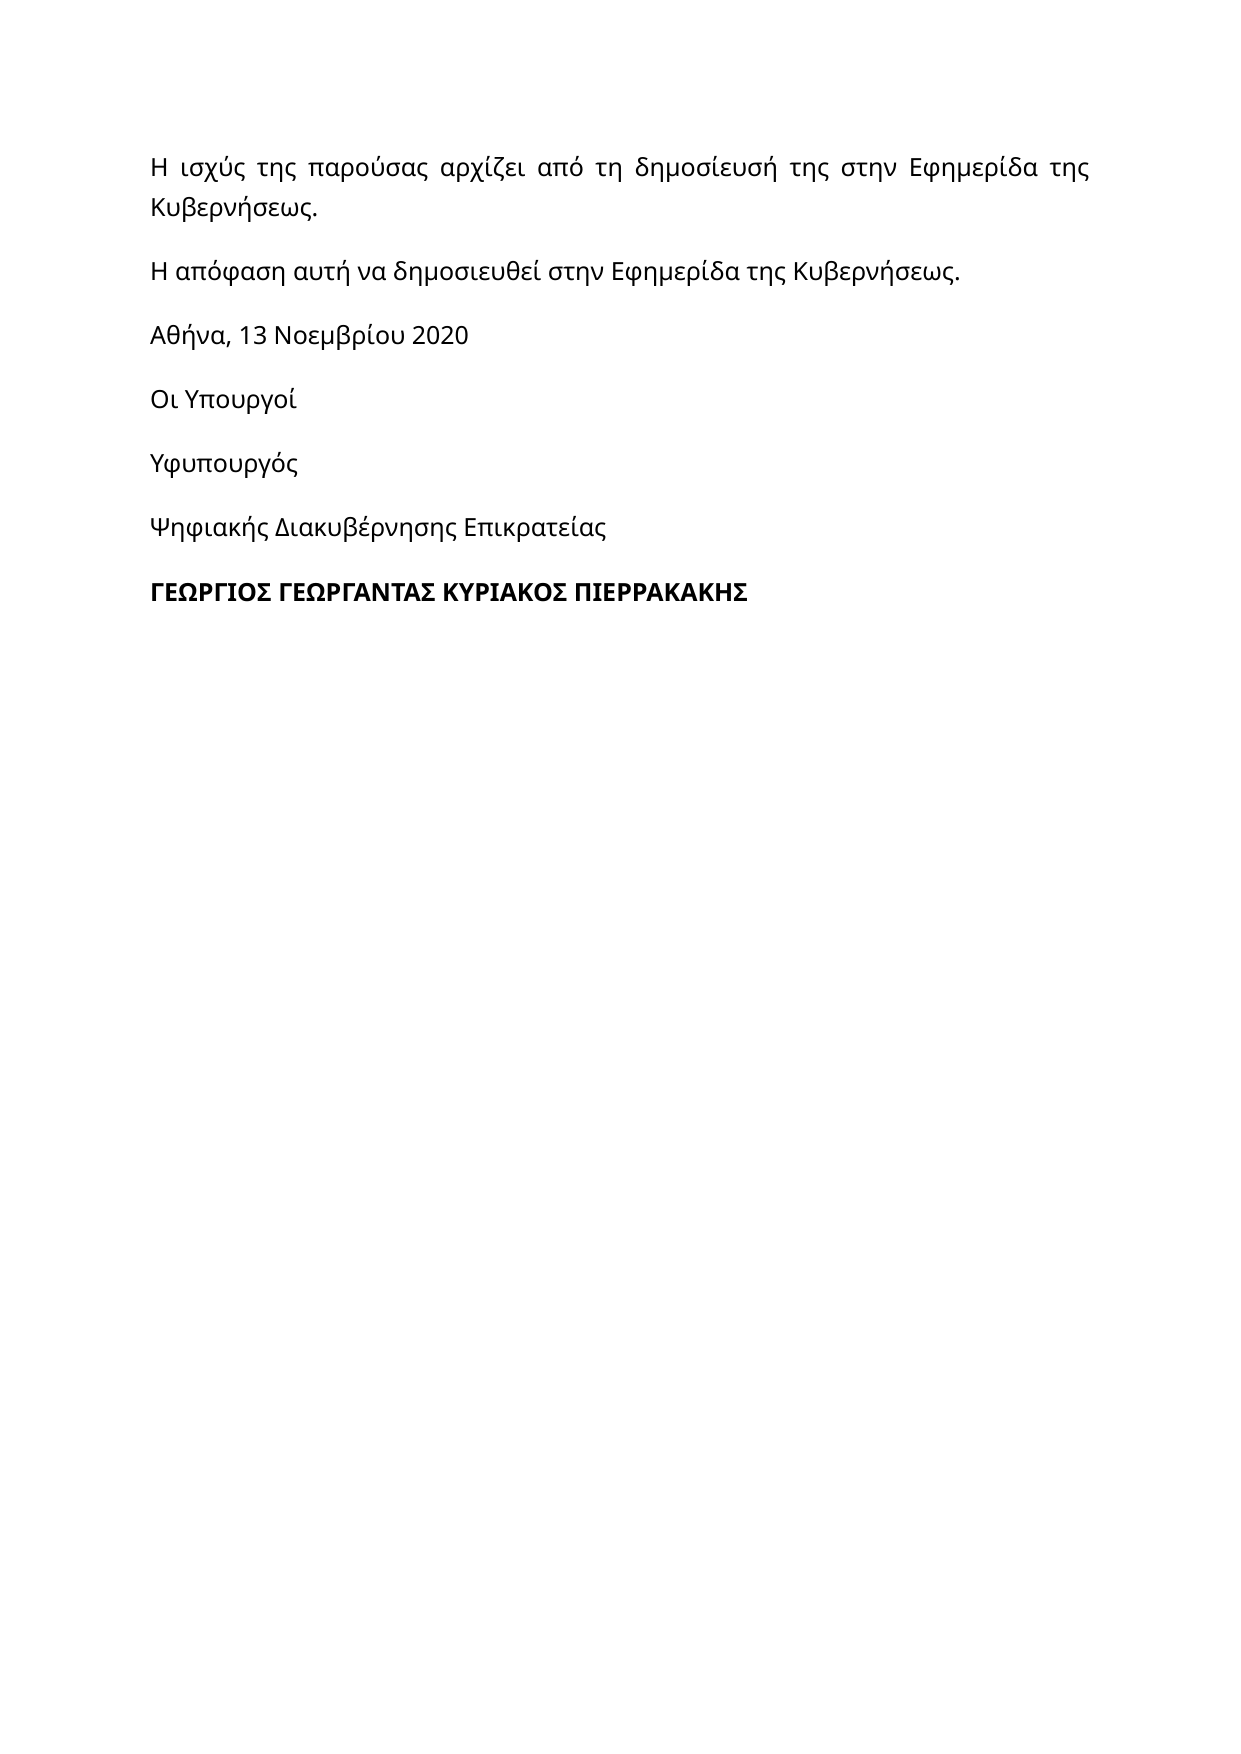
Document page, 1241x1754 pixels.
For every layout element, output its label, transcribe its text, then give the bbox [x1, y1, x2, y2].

text Ψηφιακής Διακυβέρνησης Επικρατείας [150, 510, 1090, 544]
text Η ισχύς της παρούσας αρχίζει από τη δημοσίευσή της στην Εφημερίδα της Κυβερνήσεως. [150, 150, 1090, 223]
text Οι Υπουργοί [150, 382, 1090, 416]
text ΓΕΩΡΓΙΟΣ ΓΕΩΡΓΑΝΤΑΣ ΚΥΡΙΑΚΟΣ ΠΙΕΡΡΑΚΑΚΗΣ [150, 574, 1090, 608]
text Η απόφαση αυτή να δημοσιευθεί στην Εφημερίδα της Κυβερνήσεως. [150, 253, 1090, 287]
text Υφυπουργός [150, 446, 1090, 480]
text Αθήνα, 13 Νοεμβρίου 2020 [150, 317, 1090, 352]
